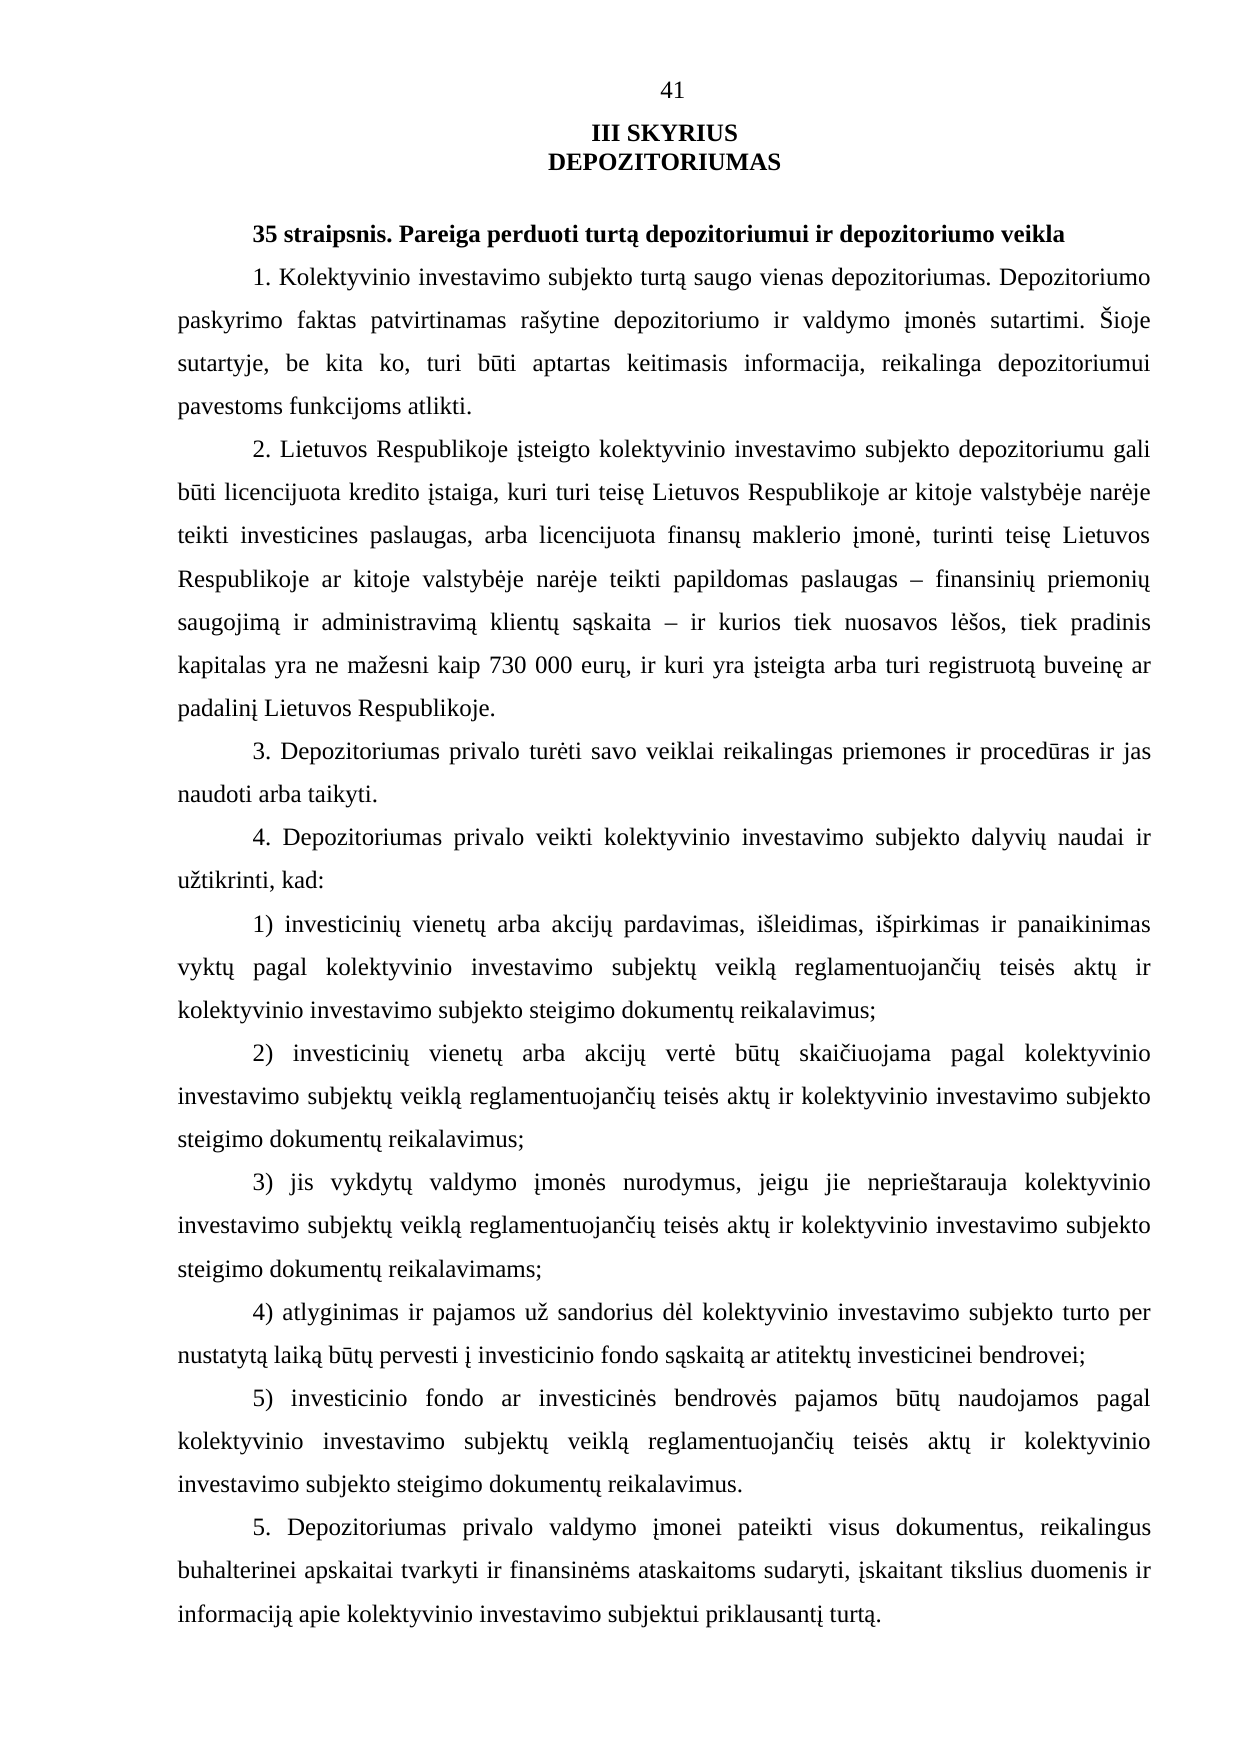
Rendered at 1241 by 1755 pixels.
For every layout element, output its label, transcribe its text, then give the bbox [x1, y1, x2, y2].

text III SKYRIUS [177, 118, 1152, 147]
text 4) atlyginimas ir pajamos už sandorius dėl kolektyvinio investavimo subjekto turto per nustatytą laiką būtų pervesti į investicinio fondo sąskaitą ar atitektų investicinei bendrovei; [177, 1297, 1152, 1369]
text 1. Kolektyvinio investavimo subjekto turtą saugo vienas depozitoriumas. Depozitoriumo paskyrimo faktas patvirtinamas rašytine depozitoriumo ir valdymo įmonės sutartimi. Šioje sutartyje, be kita ko, turi būti aptartas keitimasis informacija, reikalinga depozitoriumui pavestoms funkcijoms atlikti. [177, 262, 1152, 420]
text 3. Depozitoriumas privalo turėti savo veiklai reikalingas priemones ir procedūras ir jas naudoti arba taikyti. [177, 736, 1152, 808]
text 3) jis vykdytų valdymo įmonės nurodymus, jeigu jie neprieštarauja kolektyvinio investavimo subjektų veiklą reglamentuojančių teisės aktų ir kolektyvinio investavimo subjekto steigimo dokumentų reikalavimams; [177, 1167, 1152, 1282]
text 1) investicinių vienetų arba akcijų pardavimas, išleidimas, išpirkimas ir panaikinimas vyktų pagal kolektyvinio investavimo subjektų veiklą reglamentuojančių teisės aktų ir kolektyvinio investavimo subjekto steigimo dokumentų reikalavimus; [177, 909, 1152, 1024]
text 2) investicinių vienetų arba akcijų vertė būtų skaičiuojama pagal kolektyvinio investavimo subjektų veiklą reglamentuojančių teisės aktų ir kolektyvinio investavimo subjekto steigimo dokumentų reikalavimus; [177, 1038, 1152, 1153]
text 5) investicinio fondo ar investicinės bendrovės pajamos būtų naudojamos pagal kolektyvinio investavimo subjektų veiklą reglamentuojančių teisės aktų ir kolektyvinio investavimo subjekto steigimo dokumentų reikalavimus. [177, 1383, 1152, 1498]
text 2. Lietuvos Respublikoje įsteigto kolektyvinio investavimo subjekto depozitoriumu gali būti licencijuota kredito įstaiga, kuri turi teisę Lietuvos Respublikoje ar kitoje valstybėje narėje teikti investicines paslaugas, arba licencijuota finansų maklerio įmonė, turinti teisę Lietuvos Respublikoje ar kitoje valstybėje narėje teikti papildomas paslaugas – finansinių priemonių saugojimą ir administravimą klientų sąskaita – ir kurios tiek nuosavos lėšos, tiek pradinis kapitalas yra ne mažesni kaip 730 000 eurų, ir kuri yra įsteigta arba turi registruotą buveinę ar padalinį Lietuvos Respublikoje. [177, 434, 1152, 722]
text DEPOZITORIUMAS [177, 147, 1152, 176]
text 4. Depozitoriumas privalo veikti kolektyvinio investavimo subjekto dalyvių naudai ir užtikrinti, kad: [177, 822, 1152, 894]
text 35 straipsnis. Pareiga perduoti turtą depozitoriumui ir depozitoriumo veikla [177, 219, 1152, 247]
text 5. Depozitoriumas privalo valdymo įmonei pateikti visus dokumentus, reikalingus buhalterinei apskaitai tvarkyti ir finansinėms ataskaitoms sudaryti, įskaitant tikslius duomenis ir informaciją apie kolektyvinio investavimo subjektui priklausantį turtą. [177, 1512, 1152, 1627]
